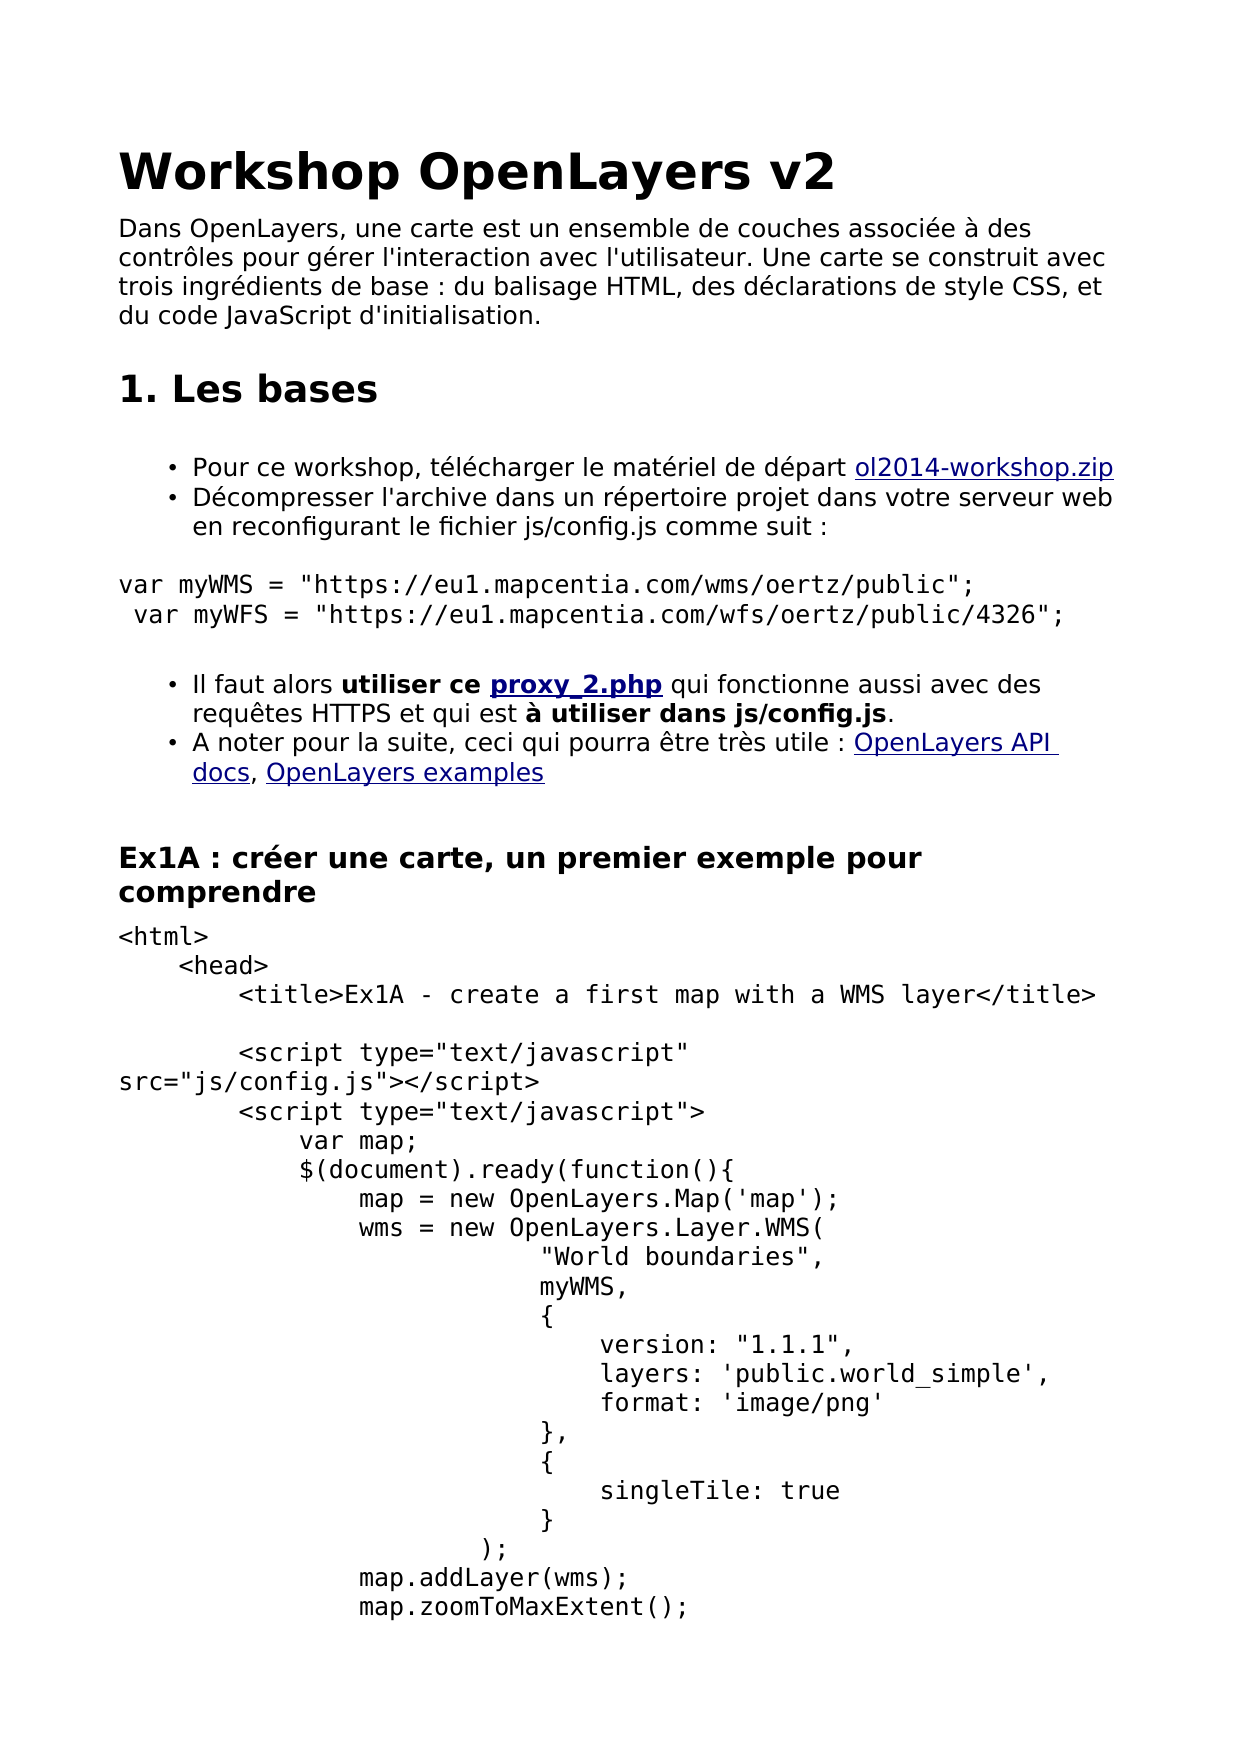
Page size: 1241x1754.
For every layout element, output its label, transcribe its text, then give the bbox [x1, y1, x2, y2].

list Pour ce workshop, télécharger le matériel de départ ol2014-workshop.zip [177, 454, 1122, 483]
text <html> <head> <title>Ex1A - create a first map with a WMS layer</title> <script type="text/javascript" src="js/config.js"></script> <script type="text/javascript"> var map; $(document).ready(function(){ map = new OpenLayers.Map('map'); wms = new OpenLayers.Layer.WMS( "World boundaries", myWMS, { version: "1.1.1", layers: 'public.world_simple', format: 'image/png' }, { singleTile: true } ); map.addLayer(wms); map.zoomToMaxExtent(); [118, 922, 1122, 1622]
list A noter pour la suite, ceci qui pourra être très utile : OpenLayers API docs, OpenLayers examples [177, 728, 1122, 787]
text var myWMS = "https://eu1.mapcentia.com/wms/oertz/public"; var myWFS = "https://eu1.mapcentia.com/wfs/oertz/public/4326"; [118, 571, 1122, 629]
subtitle Ex1A : créer une carte, un premier exemple pour comprendre [118, 841, 1122, 909]
text Dans OpenLayers, une carte est un ensemble de couches associée à des contrôles pour gérer l'interaction avec l'utilisateur. Une carte se construit avec trois ingrédients de base : du balisage HTML, des déclarations de style CSS, et du code JavaScript d'initialisation. [118, 214, 1122, 331]
list Il faut alors utiliser ce proxy_2.php qui fonctionne aussi avec des requêtes HTTPS et qui est à utiliser dans js/config.js. [177, 670, 1122, 728]
subtitle Workshop OpenLayers v2 [118, 143, 1122, 201]
list Décompresser l'archive dans un répertoire projet dans votre serveur web en reconfigurant le fichier js/config.js comme suit : [177, 483, 1122, 541]
subtitle 1. Les bases [118, 368, 1122, 412]
